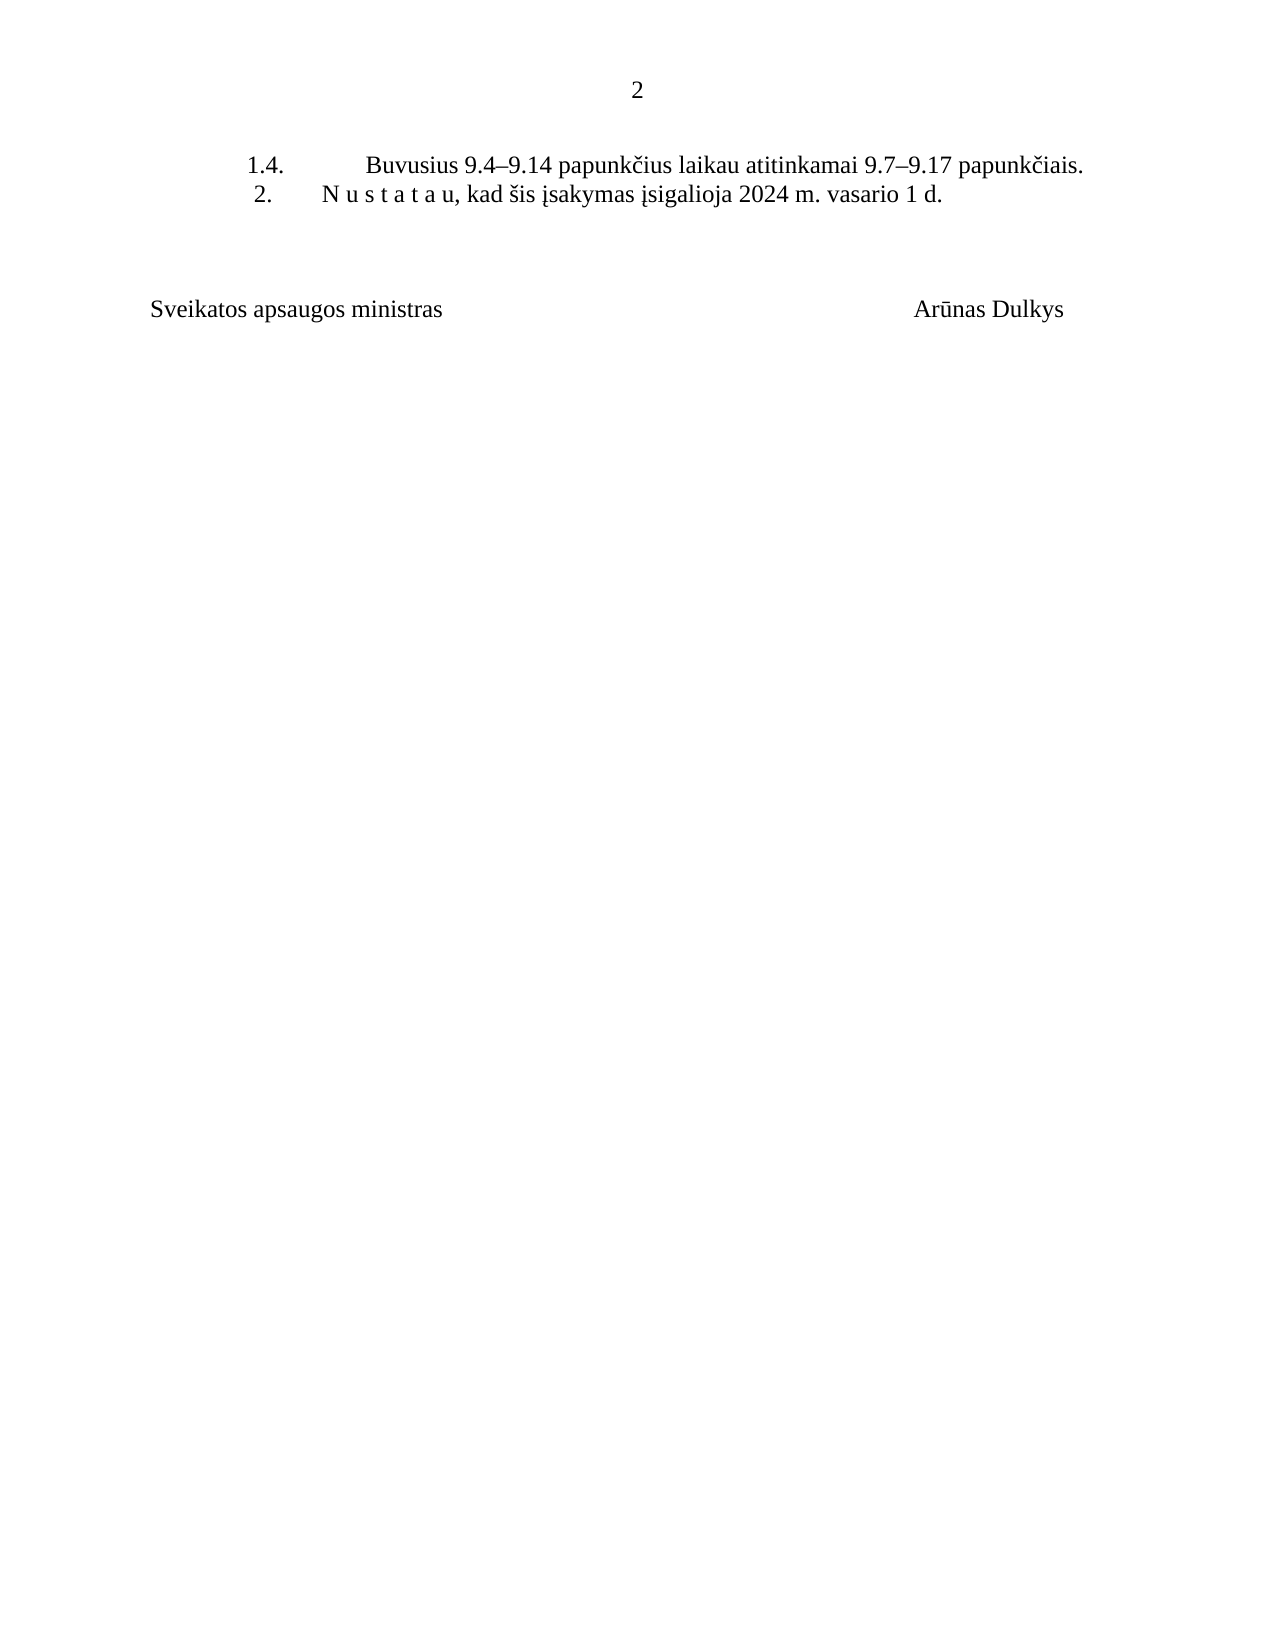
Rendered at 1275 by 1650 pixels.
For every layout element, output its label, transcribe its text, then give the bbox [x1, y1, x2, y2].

text 1.4. Buvusius 9.4–9.14 papunkčius laikau atitinkamai 9.7–9.17 papunkčiais. [247, 150, 1125, 179]
text Sveikatos apsaugos ministras Arūnas Dulkys [150, 294, 1125, 322]
text 2. N u s t a t a u, kad šis įsakymas įsigalioja 2024 m. vasario 1 d. [247, 179, 1125, 207]
